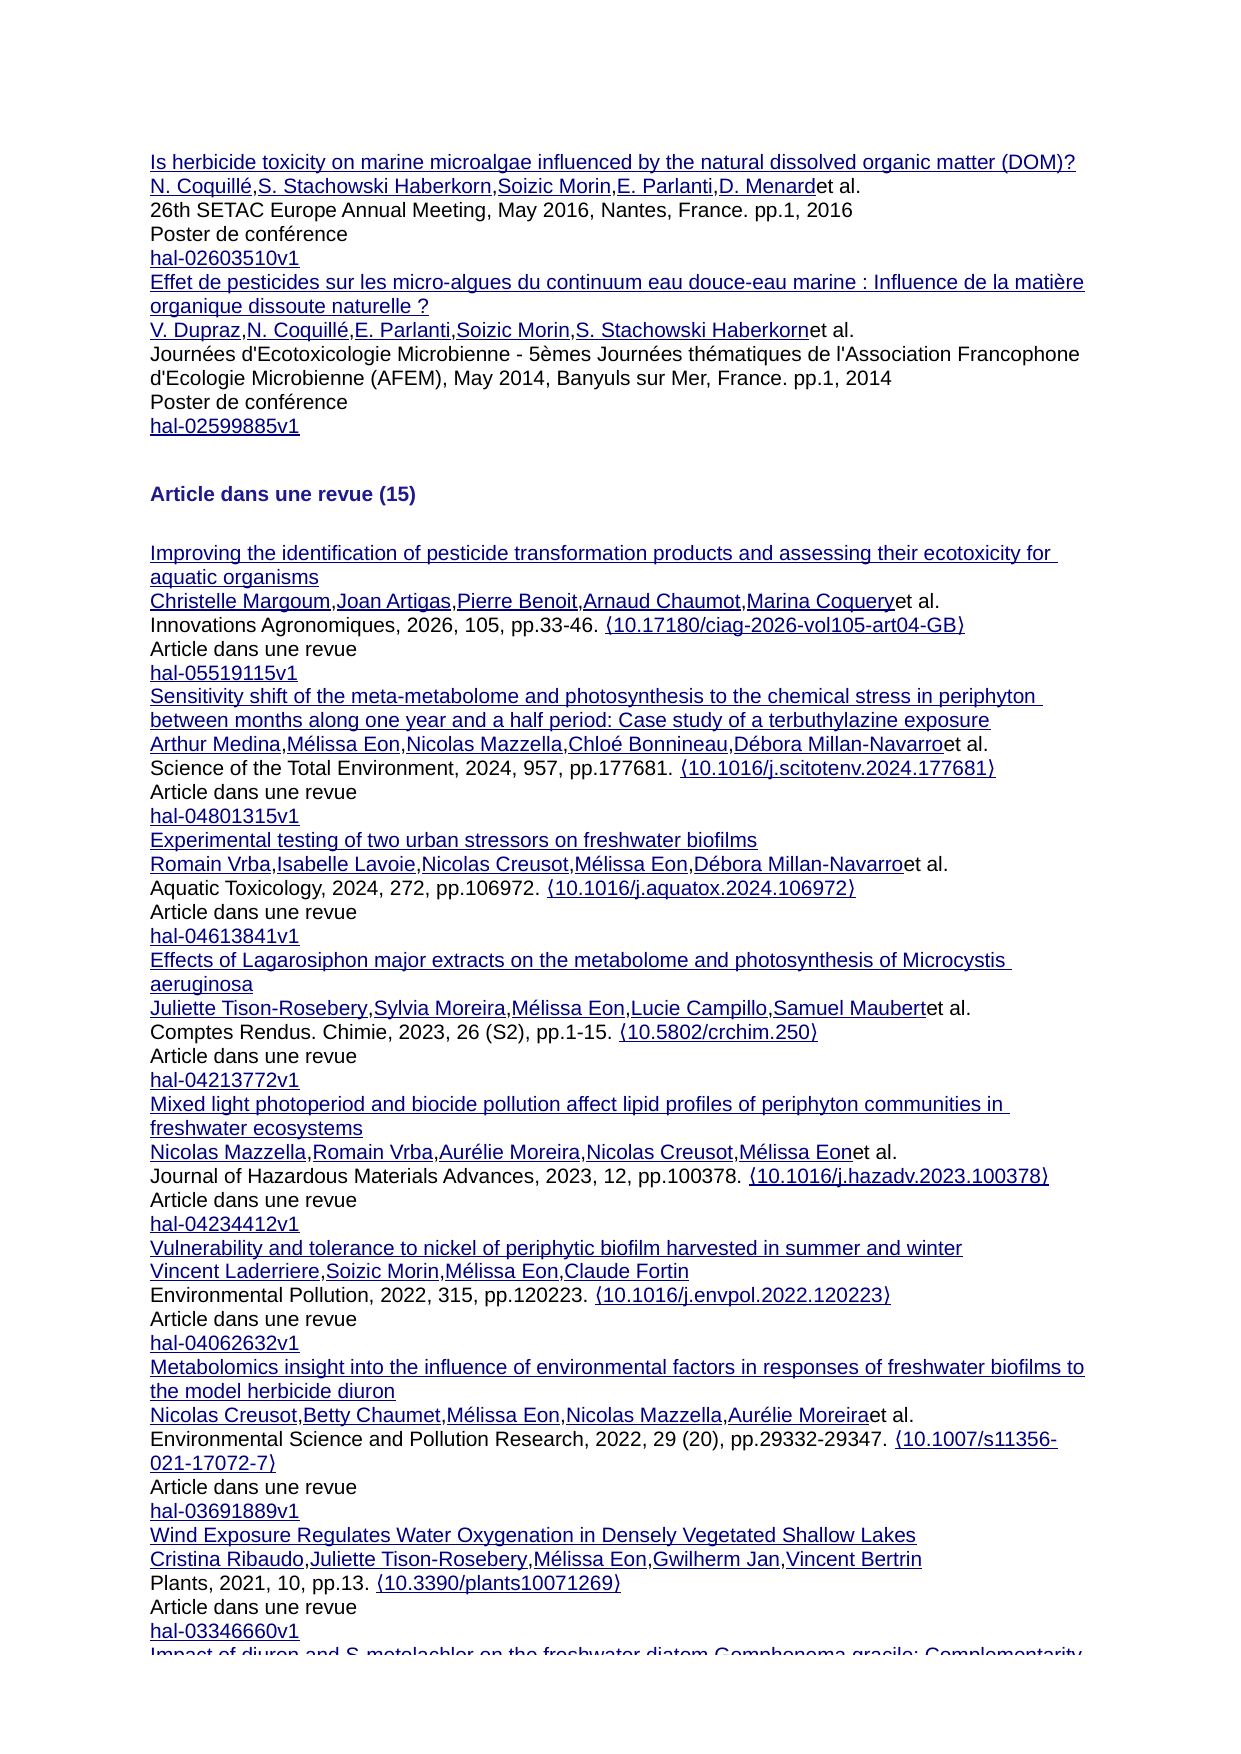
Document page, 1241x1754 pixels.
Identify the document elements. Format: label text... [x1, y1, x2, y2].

table_cell Sensitivity shift of the meta-metabolome and photosynthesis to the chemical stress in periphyton between months along one year and a half period: Case study of a terbuthylazine exposure Arthur Medina,Mélissa Eon,Nicolas Mazzella,Chloé Bonnineau,Débora Millan-Navarroet al. Science of the Total Environment, 2024, 957, pp.177681. ⟨10.1016/j.scitotenv.2024.177681⟩ Article dans une revue hal-04801315v1 [150, 684, 1090, 828]
table_cell Impact of diuron and S-metolachlor on the freshwater diatom Gomphonema gracile: Complementarity between fatty acid proﬁles and different kinds of ecotoxicological impact-endpoints Floriane Demailly,Imane Elfeky,Laura Malbezin,Marina Le Guédard,Mélissa Eonet al. Science of the Total Environment, 2019, 688, pp.960-969. ⟨10.1016/j.scitotenv.2019.06.347⟩ Article dans une revue hal-02269682v1 [150, 1643, 1090, 1655]
table_cell Effet de pesticides sur les micro-algues du continuum eau douce-eau marine : Influence de la matière organique dissoute naturelle ? V. Dupraz,N. Coquillé,E. Parlanti,Soizic Morin,S. Stachowski Haberkornet al. Journées d'Ecotoxicologie Microbienne - 5èmes Journées thématiques de l'Association Francophone d'Ecologie Microbienne (AFEM), May 2014, Banyuls sur Mer, France. pp.1, 2014 Poster de conférence hal-02599885v1 [150, 270, 1090, 437]
table_cell Metabolomics insight into the influence of environmental factors in responses of freshwater biofilms to the model herbicide diuron Nicolas Creusot,Betty Chaumet,Mélissa Eon,Nicolas Mazzella,Aurélie Moreiraet al. Environmental Science and Pollution Research, 2022, 29 (20), pp.29332-29347. ⟨10.1007/s11356-021-17072-7⟩ Article dans une revue hal-03691889v1 [150, 1355, 1090, 1523]
table_cell Wind Exposure Regulates Water Oxygenation in Densely Vegetated Shallow Lakes Cristina Ribaudo,Juliette Tison-Rosebery,Mélissa Eon,Gwilherm Jan,Vincent Bertrin Plants, 2021, 10, pp.13. ⟨10.3390/plants10071269⟩ Article dans une revue hal-03346660v1 [150, 1523, 1090, 1643]
table_cell Mixed light photoperiod and biocide pollution affect lipid profiles of periphyton communities in freshwater ecosystems Nicolas Mazzella,Romain Vrba,Aurélie Moreira,Nicolas Creusot,Mélissa Eonet al. Journal of Hazardous Materials Advances, 2023, 12, pp.100378. ⟨10.1016/j.hazadv.2023.100378⟩ Article dans une revue hal-04234412v1 [150, 1092, 1090, 1235]
table_cell Is herbicide toxicity on marine microalgae influenced by the natural dissolved organic matter (DOM)? N. Coquillé,S. Stachowski Haberkorn,Soizic Morin,E. Parlanti,D. Menardet al. 26th SETAC Europe Annual Meeting, May 2016, Nantes, France. pp.1, 2016 Poster de conférence hal-02603510v1 [150, 150, 1090, 270]
table_cell Vulnerability and tolerance to nickel of periphytic biofilm harvested in summer and winter Vincent Laderriere,Soizic Morin,Mélissa Eon,Claude Fortin Environmental Pollution, 2022, 315, pp.120223. ⟨10.1016/j.envpol.2022.120223⟩ Article dans une revue hal-04062632v1 [150, 1235, 1090, 1355]
subtitle Article dans une revue (15) [150, 482, 1090, 506]
table_cell Effects of Lagarosiphon major extracts on the metabolome and photosynthesis of Microcystis aeruginosa Juliette Tison-Rosebery,Sylvia Moreira,Mélissa Eon,Lucie Campillo,Samuel Maubertet al. Comptes Rendus. Chimie, 2023, 26 (S2), pp.1-15. ⟨10.5802/crchim.250⟩ Article dans une revue hal-04213772v1 [150, 948, 1090, 1092]
table_cell Experimental testing of two urban stressors on freshwater biofilms Romain Vrba,Isabelle Lavoie,Nicolas Creusot,Mélissa Eon,Débora Millan-Navarroet al. Aquatic Toxicology, 2024, 272, pp.106972. ⟨10.1016/j.aquatox.2024.106972⟩ Article dans une revue hal-04613841v1 [150, 828, 1090, 948]
table_header Improving the identification of pesticide transformation products and assessing their ecotoxicity for aquatic organisms Christelle Margoum,Joan Artigas,Pierre Benoit,Arnaud Chaumot,Marina Coqueryet al. Innovations Agronomiques, 2026, 105, pp.33-46. ⟨10.17180/ciag-2026-vol105-art04-GB⟩ Article dans une revue hal-05519115v1 [150, 541, 1090, 684]
